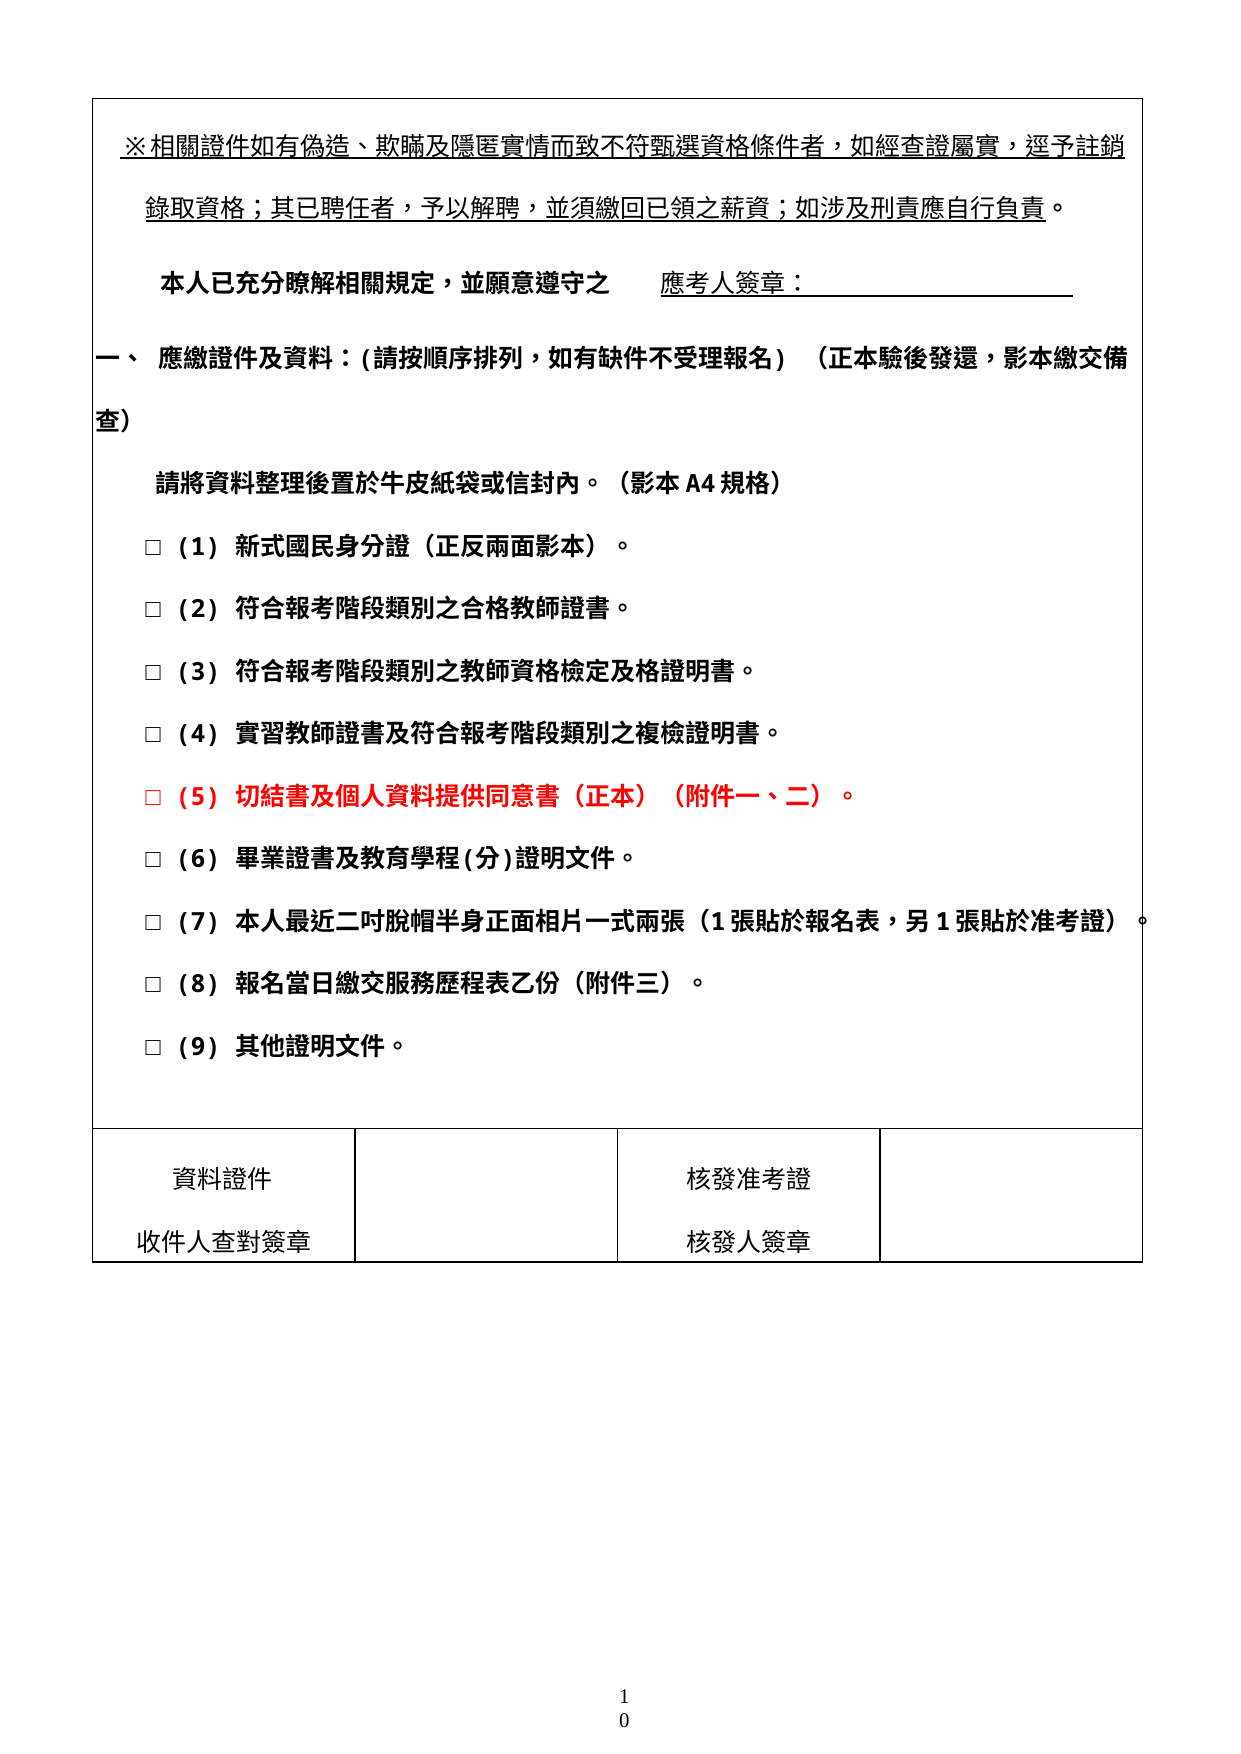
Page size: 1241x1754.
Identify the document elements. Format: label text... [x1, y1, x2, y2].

table_cell ※相關證件如有偽造、欺瞞及隱匿實情而致不符甄選資格條件者，如經查證屬實，逕予註銷錄取資格；其已聘任者，予以解聘，並須繳回已領之薪資；如涉及刑責應自行負責。 本人已充分瞭解相關規定，並願意遵守之 應考人簽章： 一、 應繳證件及資料：(請按順序排列，如有缺件不受理報名) （正本驗後發還，影本繳交備查） 請將資料整理後置於牛皮紙袋或信封內。（影本A4規格） □ (1) 新式國民身分證（正反兩面影本）。 □ (2) 符合報考階段類別之合格教師證書。 □ (3) 符合報考階段類別之教師資格檢定及格證明書。 □ (4) 實習教師證書及符合報考階段類別之複檢證明書。 □ (5) 切結書及個人資料提供同意書（正本）（附件一、二）。 □ (6) 畢業證書及教育學程(分)證明文件。 □ (7) 本人最近二吋脫帽半身正面相片一式兩張（1張貼於報名表，另1張貼於准考證）。 □ (8) 報名當日繳交服務歷程表乙份（附件三）。 □ (9) 其他證明文件。 [93, 99, 1142, 1128]
table_cell [356, 1129, 617, 1261]
table_cell 核發准考證 核發人簽章 [618, 1129, 879, 1261]
table_cell 資料證件 收件人查對簽章 [93, 1129, 354, 1261]
table_cell [881, 1129, 1142, 1261]
